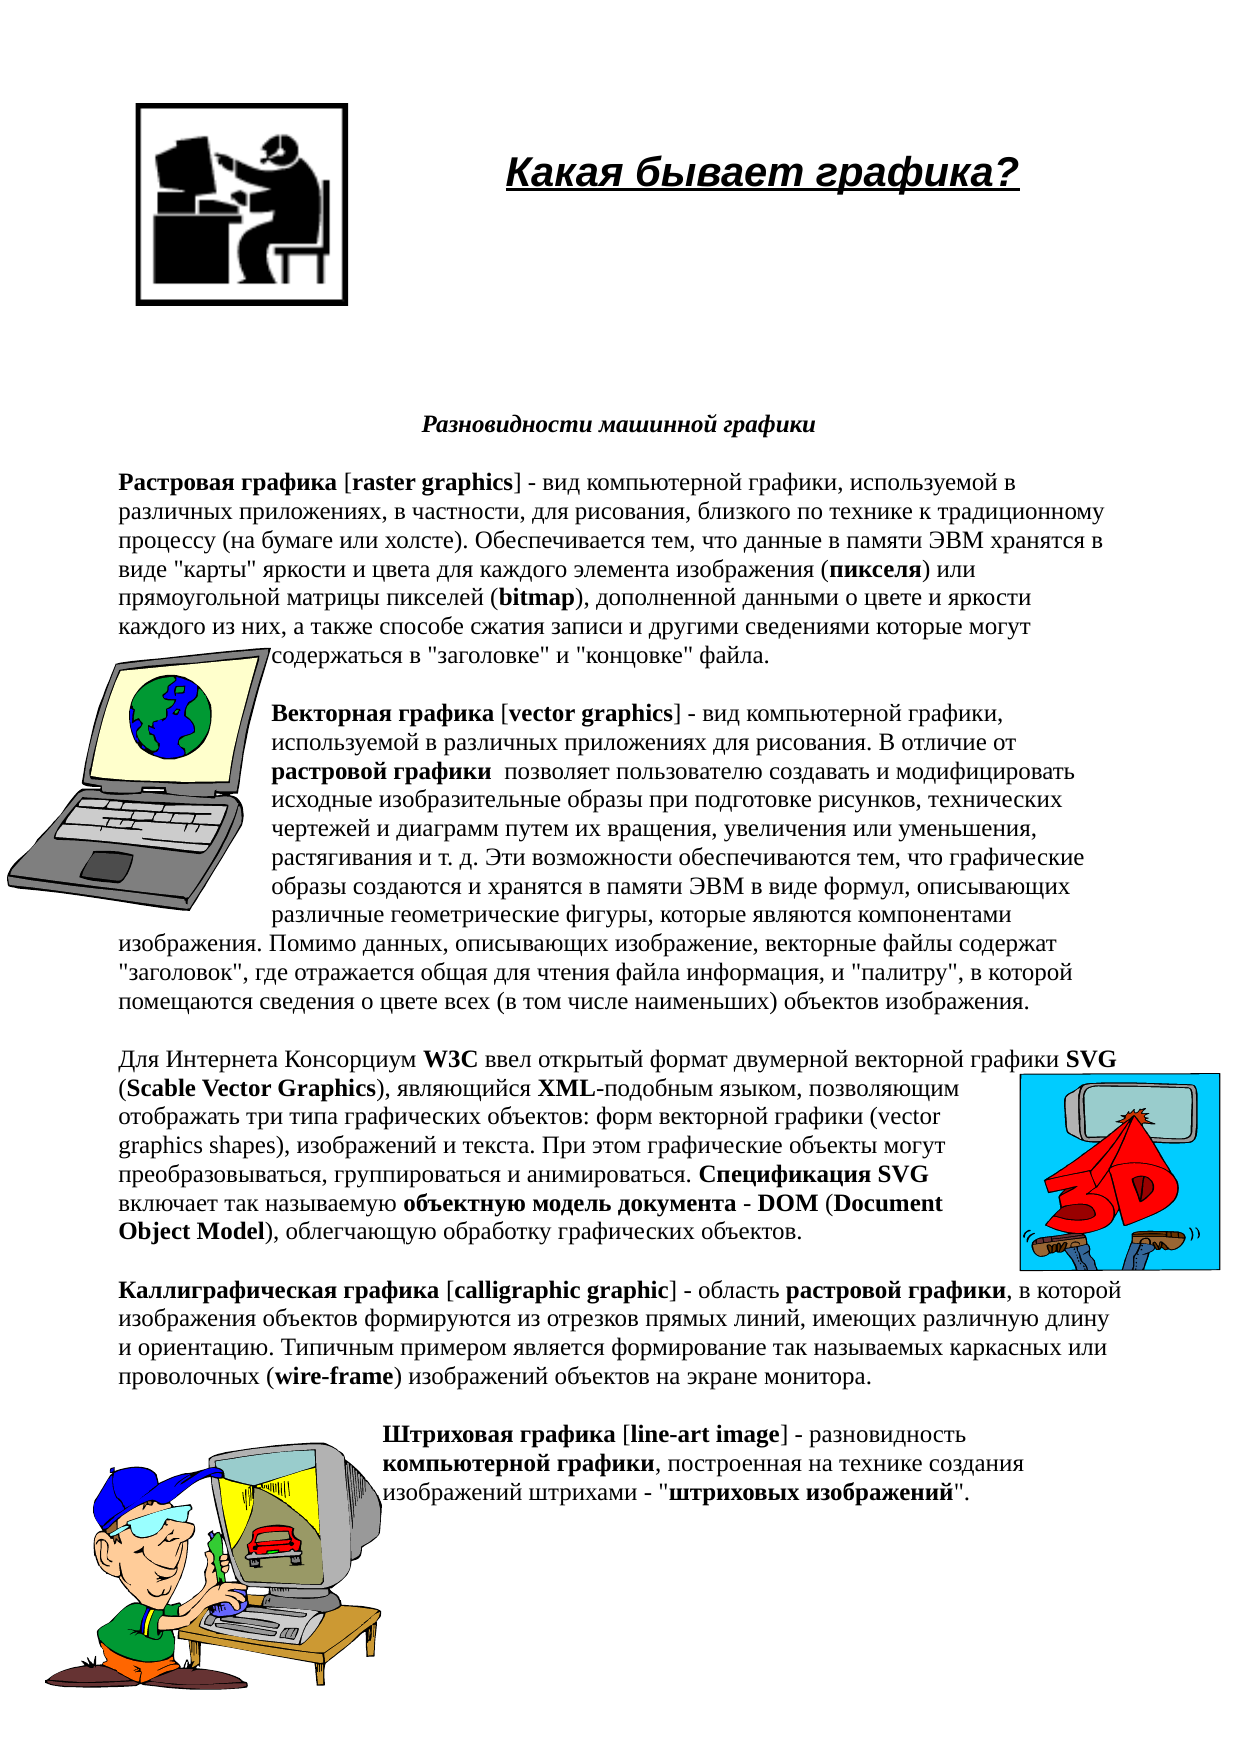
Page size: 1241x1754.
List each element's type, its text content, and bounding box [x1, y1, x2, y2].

text Векторная графика [vector graphics] - вид компьютерной графики, используемой в различных приложениях для рисования. В отличие от растровой графики позволяет пользователю создавать и модифицировать исходные изобразительные образы при подготовке рисунков, технических чертежей и диаграмм путем их вращения, увеличения или уменьшения, растягивания и т. д. Эти возможности обеспечиваются тем, что графические образы создаются и хранятся в памяти ЭВМ в виде формул, описывающих различные геометрические фигуры, которые являются компонентами изображения. Помимо данных, описывающих изображение, векторные файлы содержат "заголовок", где отражается общая для чтения файла информация, и "палитру", в которой помещаются сведения о цвете всех (в том числе наименьших) объектов изображения. [118, 698, 1122, 1014]
picture [135, 103, 349, 306]
text Для Интернета Консорциум W3C ввел открытый формат двумерной векторной графики SVG (Scable Vector Graphics), являющийся XML-подобным языком, позволяющим отображать три типа графических объектов: форм векторной графики (vector graphics shapes), изображений и текста. При этом графические объекты могут преобразовываться, группироваться и анимироваться. Спецификация SVG включает так называемую объектную модель документа - DOM (Document Object Model), облегчающую обработку графических объектов. [118, 1044, 1122, 1245]
text Каллиграфическая графика [calligraphic graphic] - область растровой графики, в которой изображения объектов формируются из отрезков прямых линий, имеющих различную длину и ориентацию. Типичным примером является формирование так называемых каркасных или проволочных (wire-frame) изображений объектов на экране монитора. [118, 1275, 1122, 1390]
text Разновидности машинной графики [118, 409, 1122, 438]
text Штриховая графика [line-art image] - разновидность компьютерной графики, построенная на технике создания изображений штрихами - "штриховых изображений". [118, 1419, 1122, 1505]
text Растровая графика [raster graphics] - вид компьютерной графики, используемой в различных приложениях, в частности, для рисования, близкого по технике к традиционному процессу (на бумаге или холсте). Обеспечивается тем, что данные в памяти ЭВМ хранятся в виде "карты" яркости и цвета для каждого элемента изображения (пикселя) или прямоугольной матрицы пикселей (bitmap), дополненной данными о цвете и яркости каждого из них, а также способе сжатия записи и другими сведениями которые могут содержаться в "заголовке" и "концовке" файла. [118, 467, 1122, 669]
